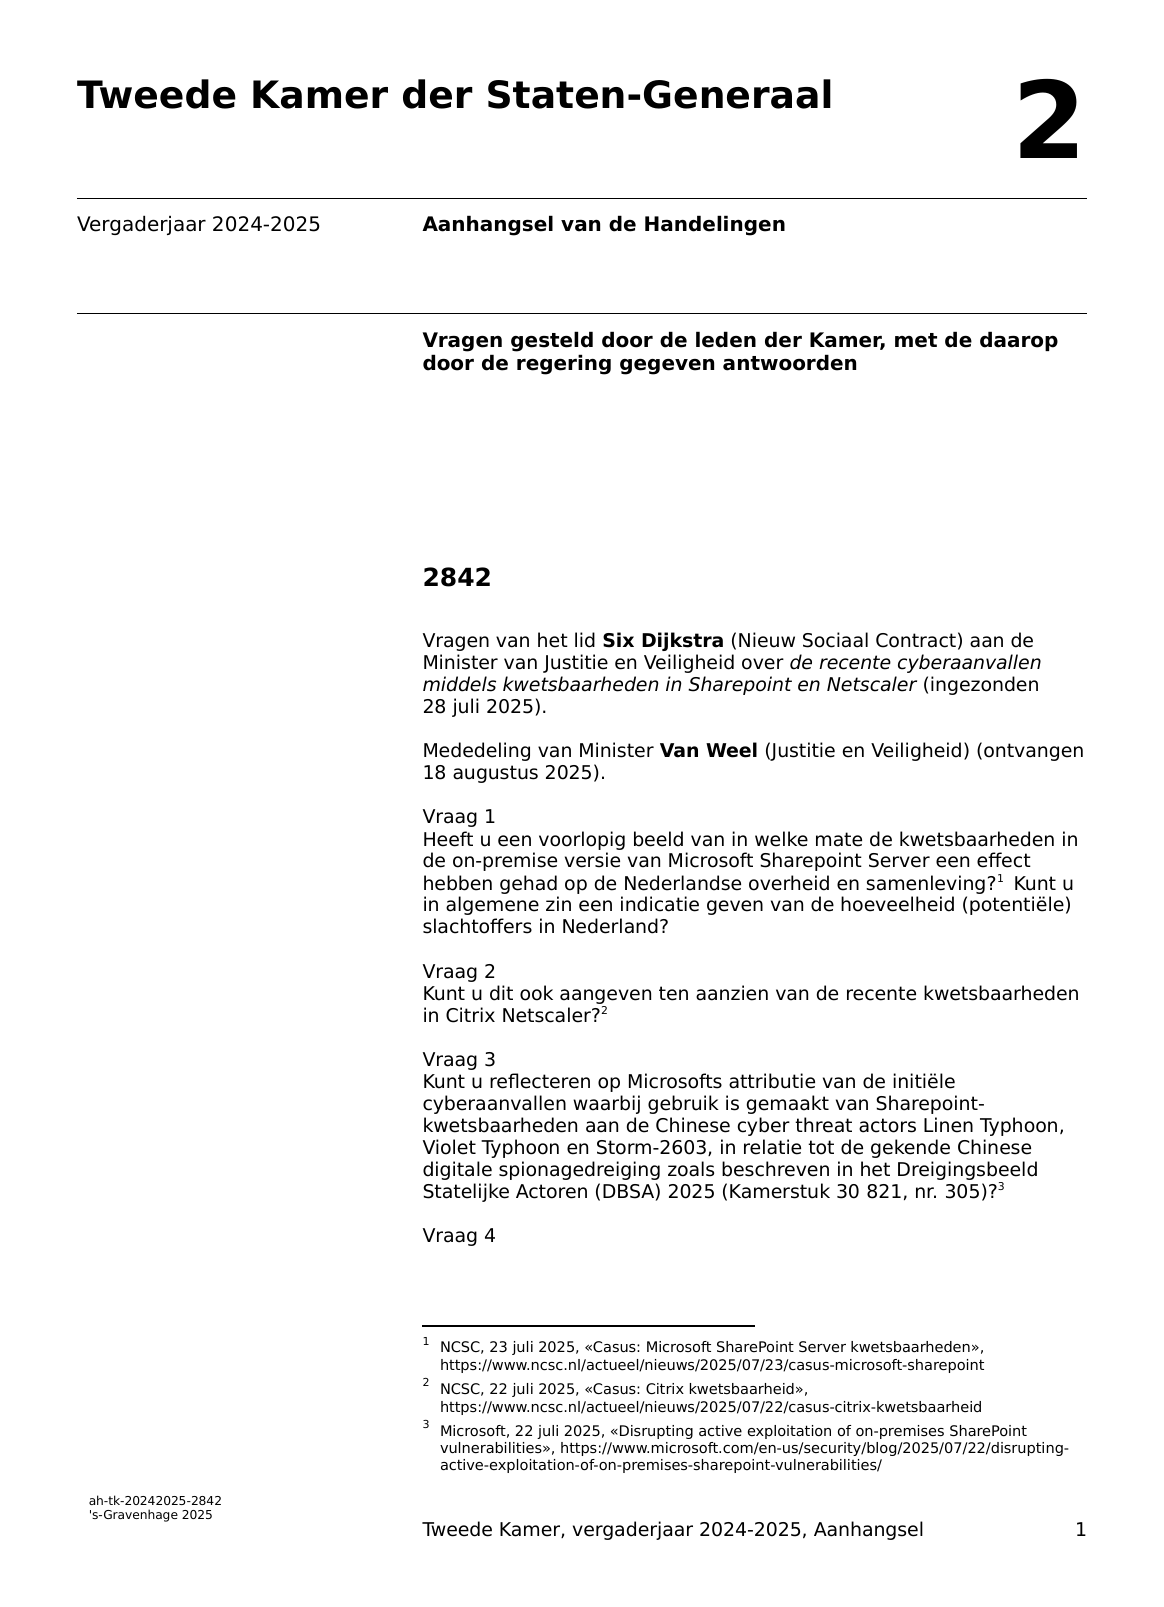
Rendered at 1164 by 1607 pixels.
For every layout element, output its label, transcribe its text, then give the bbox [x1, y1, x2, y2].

text Vraag 3 [422, 1049, 1087, 1071]
table_cell Aanhangsel van de Handelingen [422, 199, 1087, 313]
text ah-tk-20242025-2842 [88, 1494, 323, 1508]
text Vragen van het lid Six Dijkstra (Nieuw Sociaal Contract) aan de Minister van Justitie en Veiligheid over de recente cyberaanvallen middels kwetsbaarheden in Sharepoint en Netscaler (ingezonden 28 juli 2025). [422, 630, 1087, 718]
text Vraag 1 [422, 806, 1087, 828]
text Heeft u een voorlopig beeld van in welke mate de kwetsbaarheden in de on-premise versie van Microsoft Sharepoint Server een effect hebben gehad op de Nederlandse overheid en samenleving? Kunt u in algemene zin een indicatie geven van de hoeveelheid (potentiële) slachtoffers in Nederland? [422, 828, 1087, 938]
text NCSC, 22 juli 2025, «Casus: Citrix kwetsbaarheid», https://www.ncsc.nl/actueel/nieuws/2025/07/22/casus-citrix-kwetsbaarheid [422, 1377, 1087, 1416]
table_cell [77, 314, 422, 375]
text Vraag 4 [422, 1225, 1087, 1247]
text 2842 [422, 563, 1087, 592]
text Kunt u reflecteren op Microsofts attributie van de initiële cyberaanvallen waarbij gebruik is gemaakt van Sharepoint-kwetsbaarheden aan de Chinese cyber threat actors Linen Typhoon, Violet Typhoon en Storm-2603, in relatie tot de gekende Chinese digitale spionagedreiging zoals beschreven in het Dreigingsbeeld Statelijke Actoren (DBSA) 2025 (Kamerstuk 30 821, nr. 305)? [422, 1071, 1087, 1202]
text NCSC, 23 juli 2025, «Casus: Microsoft SharePoint Server kwetsbaarheden», https://www.ncsc.nl/actueel/nieuws/2025/07/23/casus-microsoft-sharepoint [422, 1335, 1087, 1374]
table_cell Vragen gesteld door de leden der Kamer, met de daarop door de regering gegeven antwoorden [422, 314, 1087, 375]
text Vraag 2 [422, 961, 1087, 982]
table_header 2 [886, 59, 1087, 198]
table_header Tweede Kamer der Staten-Generaal [77, 59, 886, 198]
table_cell Vergaderjaar 2024-2025 [77, 199, 422, 313]
text 's-Gravenhage 2025 [88, 1508, 323, 1522]
text Microsoft, 22 juli 2025, «Disrupting active exploitation of on-premises SharePoint vulnerabilities», https://www.microsoft.com/en-us/security/blog/2025/07/22/disrupting-active-exploitation-of-on-premises-sharepoint-vulnerabilities/ [422, 1418, 1087, 1474]
text Kunt u dit ook aangeven ten aanzien van de recente kwetsbaarheden in Citrix Netscaler? [422, 982, 1087, 1026]
text Mededeling van Minister Van Weel (Justitie en Veiligheid) (ontvangen 18 augustus 2025). [422, 740, 1087, 784]
